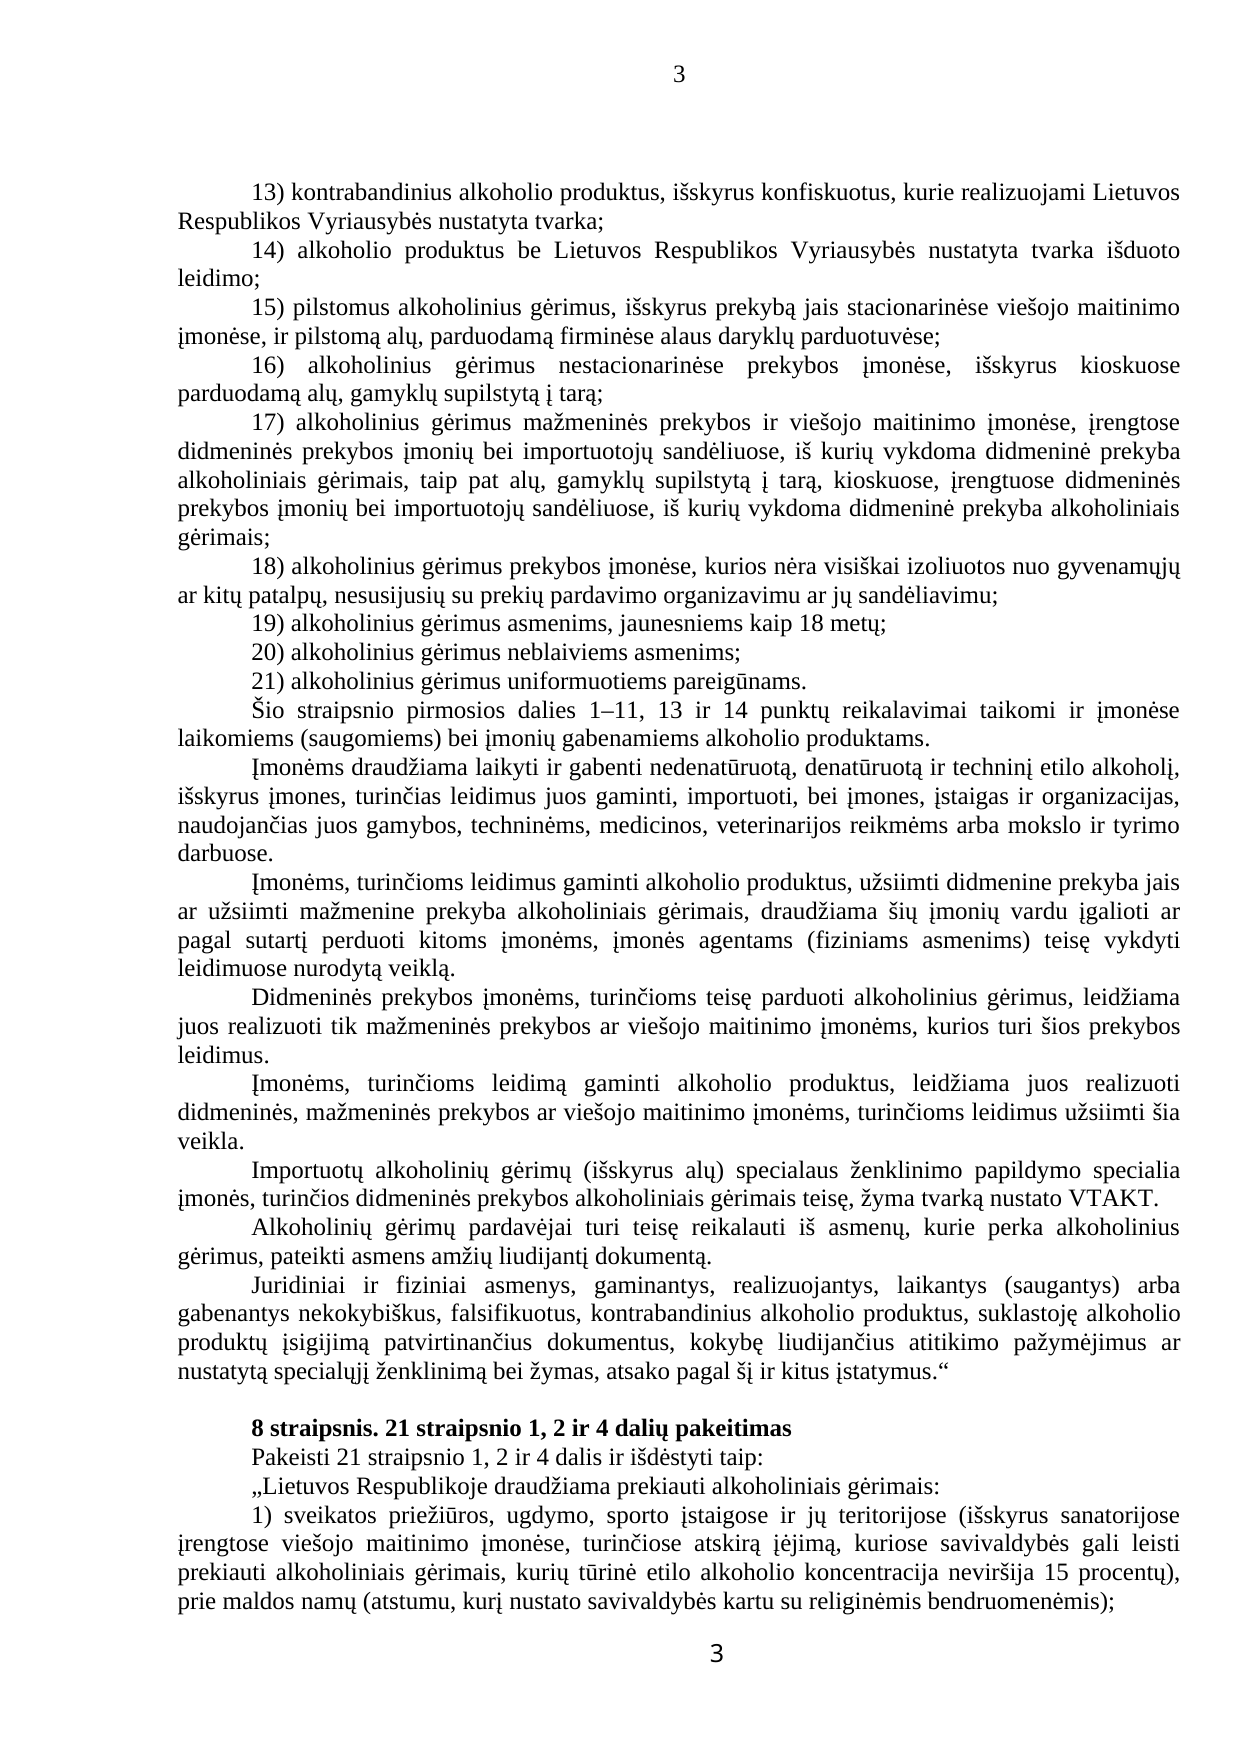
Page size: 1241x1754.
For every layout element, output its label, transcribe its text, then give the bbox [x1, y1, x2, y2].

text 16) alkoholinius gėrimus nestacionarinėse prekybos įmonėse, išskyrus kioskuose parduodamą alų, gamyklų supilstytą į tarą; [177, 350, 1181, 407]
text 19) alkoholinius gėrimus asmenims, jaunesniems kaip 18 metų; [177, 608, 1181, 637]
text Įmonėms draudžiama laikyti ir gabenti nedenatūruotą, denatūruotą ir techninį etilo alkoholį, išskyrus įmones, turinčias leidimus juos gaminti, importuoti, bei įmones, įstaigas ir organizacijas, naudojančias juos gamybos, techninėms, medicinos, veterinarijos reikmėms arba mokslo ir tyrimo darbuose. [177, 752, 1181, 867]
text Juridiniai ir fiziniai asmenys, gaminantys, realizuojantys, laikantys (saugantys) arba gabenantys nekokybiškus, falsifikuotus, kontrabandinius alkoholio produktus, suklastoję alkoholio produktų įsigijimą patvirtinančius dokumentus, kokybę liudijančius atitikimo pažymėjimus ar nustatytą specialųjį ženklinimą bei žymas, atsako pagal šį ir kitus įstatymus.“ [177, 1270, 1181, 1385]
text 20) alkoholinius gėrimus neblaiviems asmenims; [177, 637, 1181, 666]
text 14) alkoholio produktus be Lietuvos Respublikos Vyriausybės nustatyta tvarka išduoto leidimo; [177, 235, 1181, 292]
text 1) sveikatos priežiūros, ugdymo, sporto įstaigose ir jų teritorijose (išskyrus sanatorijose įrengtose viešojo maitinimo įmonėse, turinčiose atskirą įėjimą, kuriose savivaldybės gali leisti prekiauti alkoholiniais gėrimais, kurių tūrinė etilo alkoholio koncentracija neviršija 15 procentų), prie maldos namų (atstumu, kurį nustato savivaldybės kartu su religinėmis bendruomenėmis); [177, 1500, 1181, 1615]
text Pakeisti 21 straipsnio 1, 2 ir 4 dalis ir išdėstyti taip: [177, 1442, 1181, 1471]
text „Lietuvos Respublikoje draudžiama prekiauti alkoholiniais gėrimais: [177, 1471, 1181, 1500]
text Alkoholinių gėrimų pardavėjai turi teisę reikalauti iš asmenų, kurie perka alkoholinius gėrimus, pateikti asmens amžių liudijantį dokumentą. [177, 1212, 1181, 1270]
text Įmonėms, turinčioms leidimus gaminti alkoholio produktus, užsiimti didmenine prekyba jais ar užsiimti mažmenine prekyba alkoholiniais gėrimais, draudžiama šių įmonių vardu įgalioti ar pagal sutartį perduoti kitoms įmonėms, įmonės agentams (fiziniams asmenims) teisę vykdyti leidimuose nurodytą veiklą. [177, 867, 1181, 982]
text Didmeninės prekybos įmonėms, turinčioms teisę parduoti alkoholinius gėrimus, leidžiama juos realizuoti tik mažmeninės prekybos ar viešojo maitinimo įmonėms, kurios turi šios prekybos leidimus. [177, 982, 1181, 1068]
text Šio straipsnio pirmosios dalies 1–11, 13 ir 14 punktų reikalavimai taikomi ir įmonėse laikomiems (saugomiems) bei įmonių gabenamiems alkoholio produktams. [177, 695, 1181, 752]
text Įmonėms, turinčioms leidimą gaminti alkoholio produktus, leidžiama juos realizuoti didmeninės, mažmeninės prekybos ar viešojo maitinimo įmonėms, turinčioms leidimus užsiimti šia veikla. [177, 1068, 1181, 1155]
text 15) pilstomus alkoholinius gėrimus, išskyrus prekybą jais stacionarinėse viešojo maitinimo įmonėse, ir pilstomą alų, parduodamą firminėse alaus daryklų parduotuvėse; [177, 292, 1181, 350]
text 18) alkoholinius gėrimus prekybos įmonėse, kurios nėra visiškai izoliuotos nuo gyvenamųjų ar kitų patalpų, nesusijusių su prekių pardavimo organizavimu ar jų sandėliavimu; [177, 551, 1181, 608]
text Importuotų alkoholinių gėrimų (išskyrus alų) specialaus ženklinimo papildymo specialia įmonės, turinčios didmeninės prekybos alkoholiniais gėrimais teisę, žyma tvarką nustato VTAKT. [177, 1155, 1181, 1212]
text 21) alkoholinius gėrimus uniformuotiems pareigūnams. [177, 666, 1181, 695]
text 13) kontrabandinius alkoholio produktus, išskyrus konfiskuotus, kurie realizuojami Lietuvos Respublikos Vyriausybės nustatyta tvarka; [177, 177, 1181, 235]
text 17) alkoholinius gėrimus mažmeninės prekybos ir viešojo maitinimo įmonėse, įrengtose didmeninės prekybos įmonių bei importuotojų sandėliuose, iš kurių vykdoma didmeninė prekyba alkoholiniais gėrimais, taip pat alų, gamyklų supilstytą į tarą, kioskuose, įrengtuose didmeninės prekybos įmonių bei importuotojų sandėliuose, iš kurių vykdoma didmeninė prekyba alkoholiniais gėrimais; [177, 407, 1181, 551]
text 8 straipsnis. 21 straipsnio 1, 2 ir 4 dalių pakeitimas [177, 1413, 1181, 1442]
